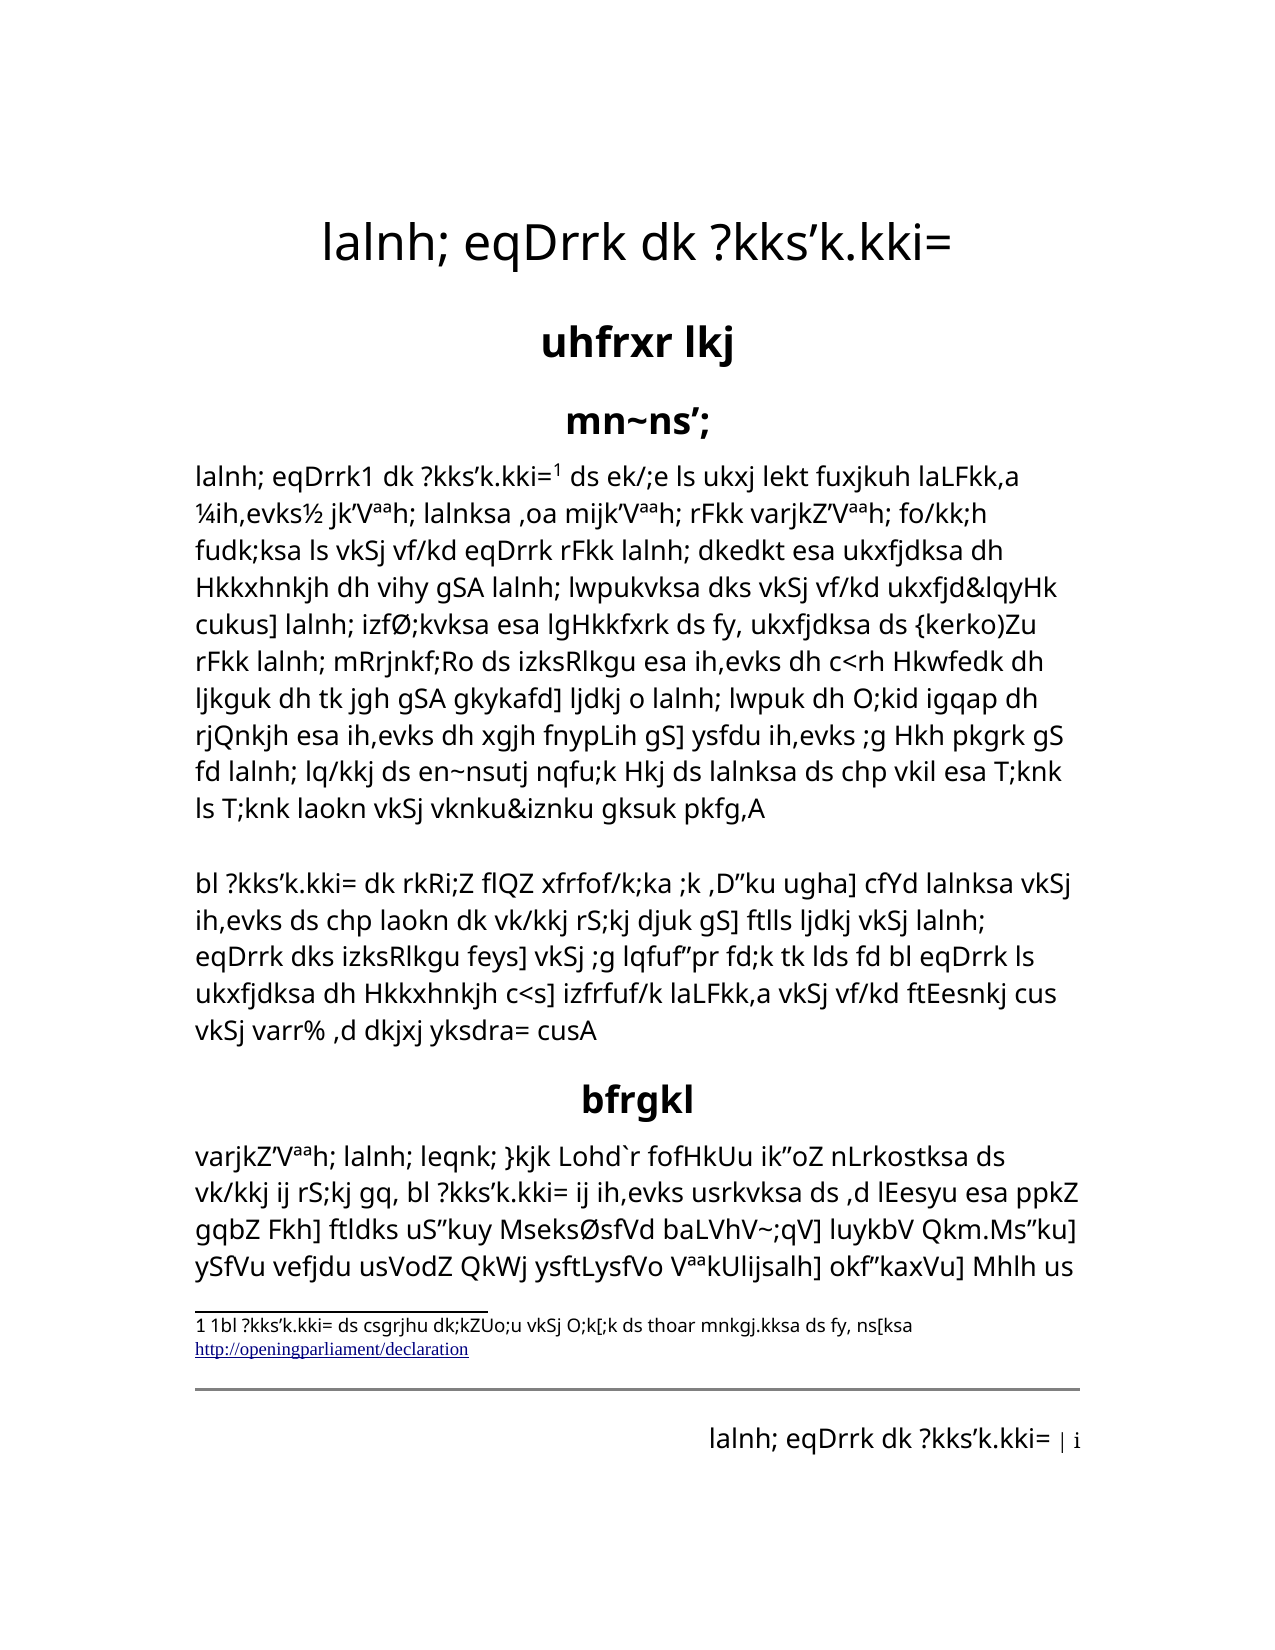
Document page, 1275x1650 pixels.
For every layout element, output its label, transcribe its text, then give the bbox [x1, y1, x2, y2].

text bl ?kks’k.kki= dk rkRi;Z flQZ xfrfof/k;ka ;k ,D”ku ugha] cfYd lalnksa vkSj ih,evks ds chp laokn dk vk/kkj rS;kj djuk gS] ftlls ljdkj vkSj lalnh; eqDrrk dks izksRlkgu feys] vkSj ;g lqfuf”pr fd;k tk lds fd bl eqDrrk ls ukxfjdksa dh Hkkxhnkjh c<s] izfrfuf/k laLFkk,a vkSj vf/kd ftEesnkj cus vkSj varr% ,d dkjxj yksdra= cusA [195, 864, 1080, 1048]
text bfrgkl [195, 1073, 1080, 1124]
text lalnh; eqDrrk dk ?kks’k.kki= [195, 207, 1080, 275]
text mn~ns’; [195, 394, 1080, 445]
text 1bl ?kks’k.kki= ds csgrjhu dk;kZUo;u vkSj O;k[;k ds thoar mnkgj.kksa ds fy, ns[ksa http://openingparliament/declaration [195, 1312, 1080, 1360]
text lalnh; eqDrrk1 dk ?kks’k.kki= ds ek/;e ls ukxj lekt fuxjkuh laLFkk,a ¼ih,evks½ jk’Vªªh; lalnksa ,oa mijk’Vªªh; rFkk varjkZ’Vªªh; fo/kk;h fudk;ksa ls vkSj vf/kd eqDrrk rFkk lalnh; dkedkt esa ukxfjdksa dh Hkkxhnkjh dh vihy gSA lalnh; lwpukvksa dks vkSj vf/kd ukxfjd&lqyHk cukus] lalnh; izfØ;kvksa esa lgHkkfxrk ds fy, ukxfjdksa ds {kerko)Zu rFkk lalnh; mRrjnkf;Ro ds izksRlkgu esa ih,evks dh c<rh Hkwfedk dh ljkguk dh tk jgh gSA gkykafd] ljdkj o lalnh; lwpuk dh O;kid igqap dh rjQnkjh esa ih,evks dh xgjh fnypLih gS] ysfdu ih,evks ;g Hkh pkgrk gS fd lalnh; lq/kkj ds en~nsutj nqfu;k Hkj ds lalnksa ds chp vkil esa T;knk ls T;knk laokn vkSj vknku&iznku gksuk pkfg,A [195, 458, 1080, 827]
text uhfrxr lkj [195, 313, 1080, 369]
text varjkZ’Vªªh; lalnh; leqnk; }kjk Lohd`r fofHkUu ik”oZ nLrkostksa ds vk/kkj ij rS;kj gq, bl ?kks’k.kki= ij ih,evks usrkvksa ds ,d lEesyu esa ppkZ gqbZ Fkh] ftldks uS”kuy MseksØsfVd baLVhV~;qV] luykbV Qkm.Ms”ku] ySfVu vefjdu usVodZ QkWj ysftLysfVo VªªkUlijsalh] okf”kaxVu] Mhlh us [195, 1137, 1080, 1284]
